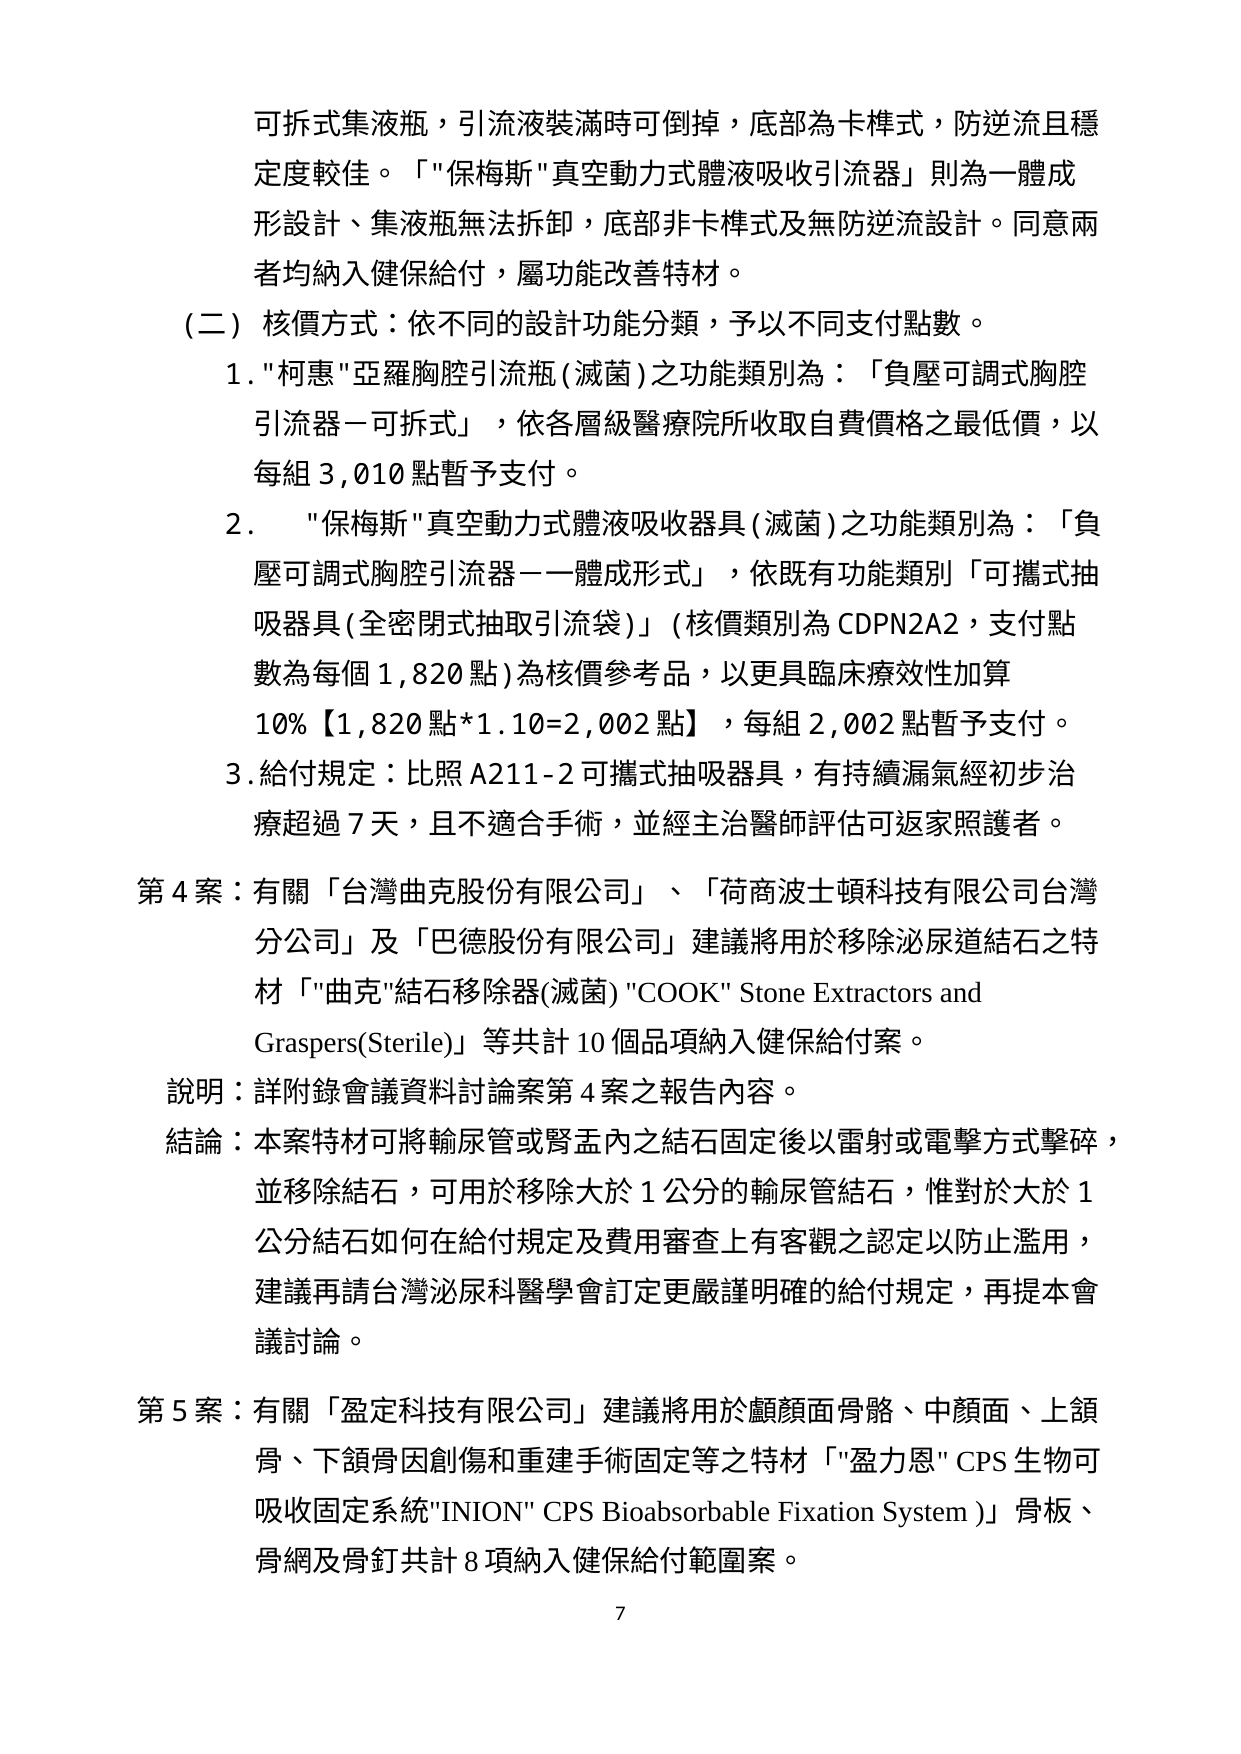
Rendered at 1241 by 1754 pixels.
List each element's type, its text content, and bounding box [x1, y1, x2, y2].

text 可拆式集液瓶，引流液裝滿時可倒掉，底部為卡榫式，防逆流且穩定度較佳。「"保梅斯"真空動力式體液吸收引流器」則為一體成形設計、集液瓶無法拆卸，底部非卡榫式及無防逆流設計。同意兩者均納入健保給付，屬功能改善特材。 [180, 94, 1104, 294]
text 結論：本案特材可將輸尿管或腎盂內之結石固定後以雷射或電擊方式擊碎，並移除結石，可用於移除大於1公分的輸尿管結石，惟對於大於1公分結石如何在給付規定及費用審查上有客觀之認定以防止濫用，建議再請台灣泌尿科醫學會訂定更嚴謹明確的給付規定，再提本會議討論。 [165, 1113, 1104, 1363]
text 2. "保梅斯"真空動力式體液吸收器具(滅菌)之功能類別為：「負壓可調式胸腔引流器－一體成形式」，依既有功能類別「可攜式抽吸器具(全密閉式抽取引流袋)」(核價類別為CDPN2A2，支付點數為每個1,820點)為核價參考品，以更具臨床療效性加算10%【1,820點*1.10=2,002點】，每組2,002點暫予支付。 [224, 494, 1104, 744]
text 第4案：有關「台灣曲克股份有限公司」、「荷商波士頓科技有限公司台灣分公司」及「巴德股份有限公司」建議將用於移除泌尿道結石之特材「"曲克"結石移除器(滅菌) "COOK" Stone Extractors and Graspers(Sterile)」等共計10個品項納入健保給付案。 [136, 863, 1104, 1063]
text 3.給付規定：比照A211-2可攜式抽吸器具，有持續漏氣經初步治療超過7天，且不適合手術，並經主治醫師評估可返家照護者。 [224, 744, 1104, 844]
text 第5案：有關「盈定科技有限公司」建議將用於顱顏面骨骼、中顏面、上頷骨、下頷骨因創傷和重建手術固定等之特材「"盈力恩" CPS生物可吸收固定系統"INION" CPS Bioabsorbable Fixation System )」骨板、骨網及骨釘共計8項納入健保給付範圍案。 [136, 1382, 1104, 1582]
text 1."柯惠"亞羅胸腔引流瓶(滅菌)之功能類別為：「負壓可調式胸腔引流器－可拆式」，依各層級醫療院所收取自費價格之最低價，以每組3,010點暫予支付。 [224, 344, 1104, 494]
text 說明：詳附錄會議資料討論案第4案之報告內容。 [166, 1063, 1104, 1113]
text (二) 核價方式：依不同的設計功能分類，予以不同支付點數。 [180, 294, 1104, 344]
